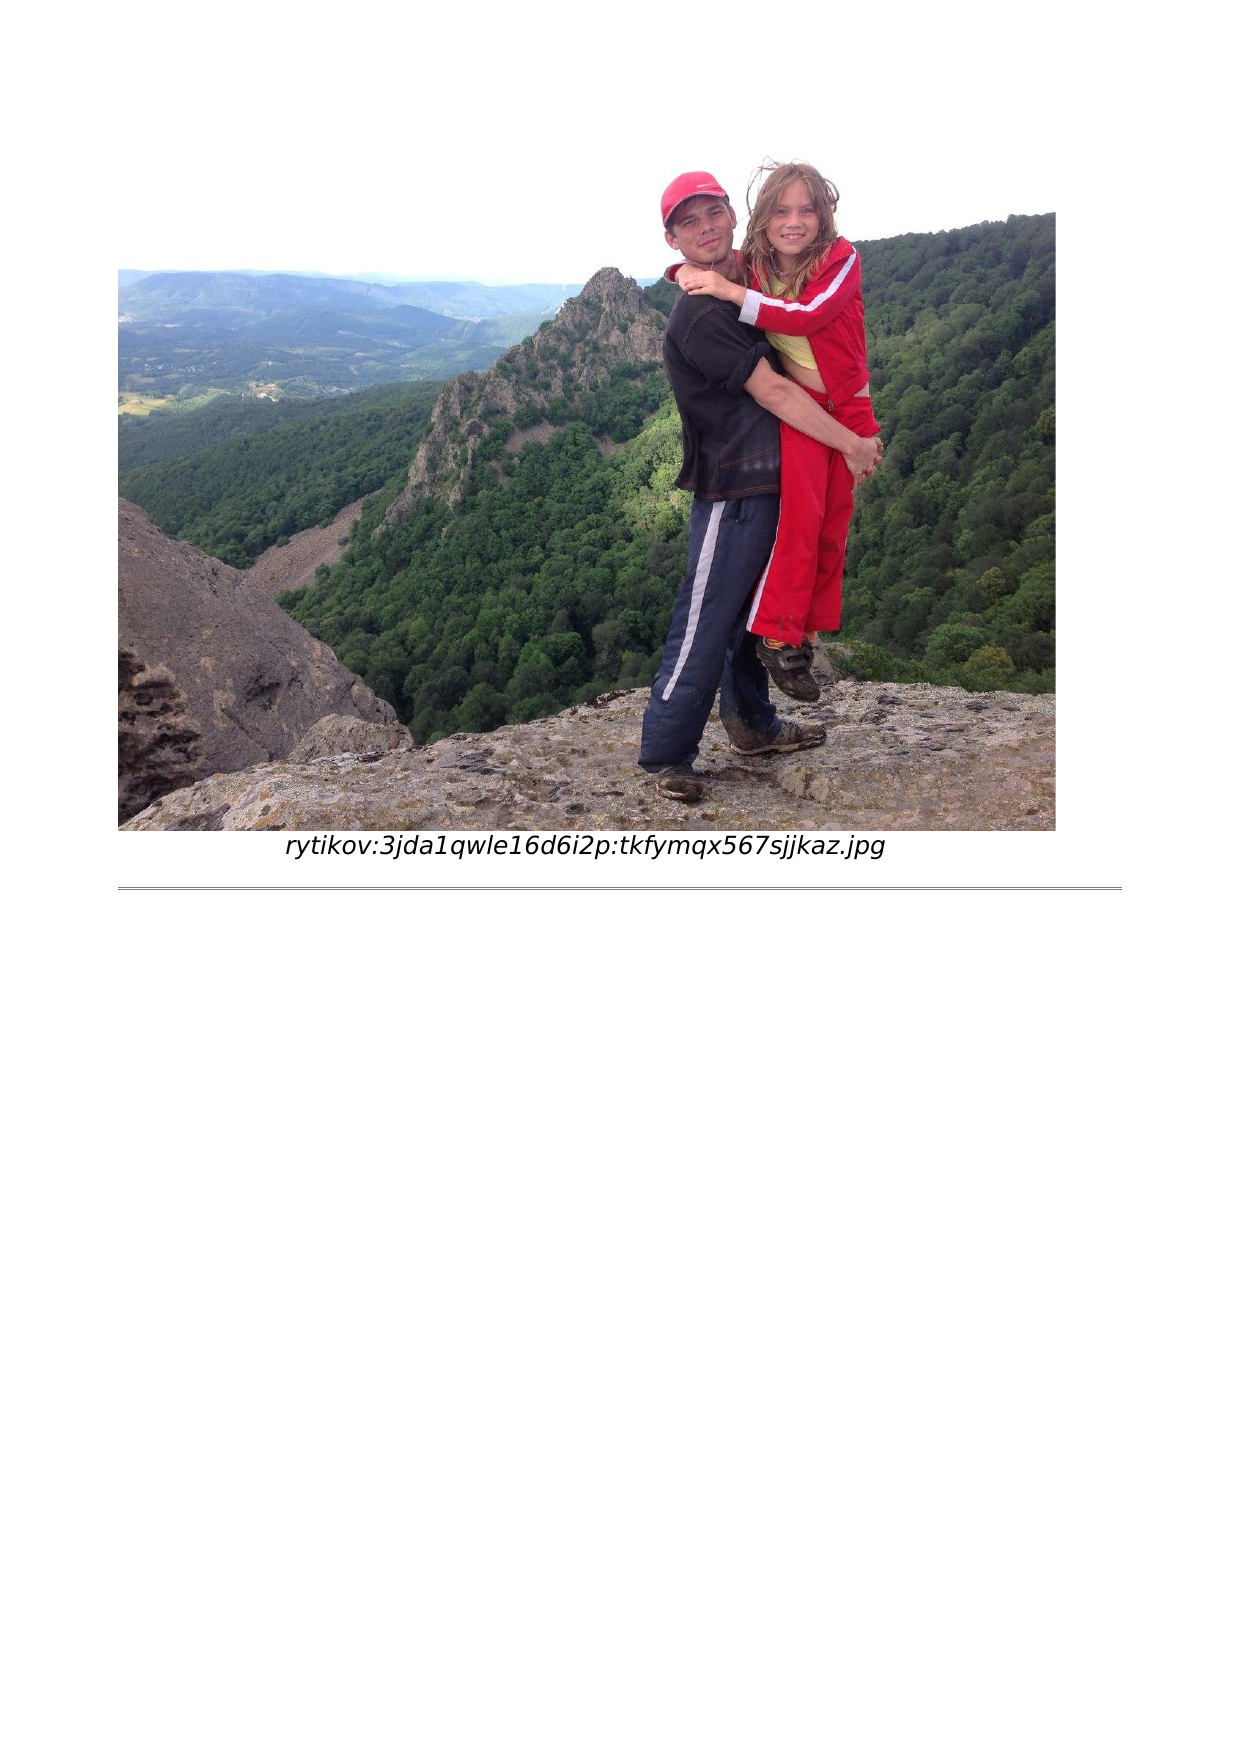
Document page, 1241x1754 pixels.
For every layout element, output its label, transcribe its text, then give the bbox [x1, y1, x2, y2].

text rytikov:3jda1qwle16d6i2p:tkfymqx567sjjkaz.jpg [118, 831, 1056, 860]
picture [118, 130, 1056, 831]
